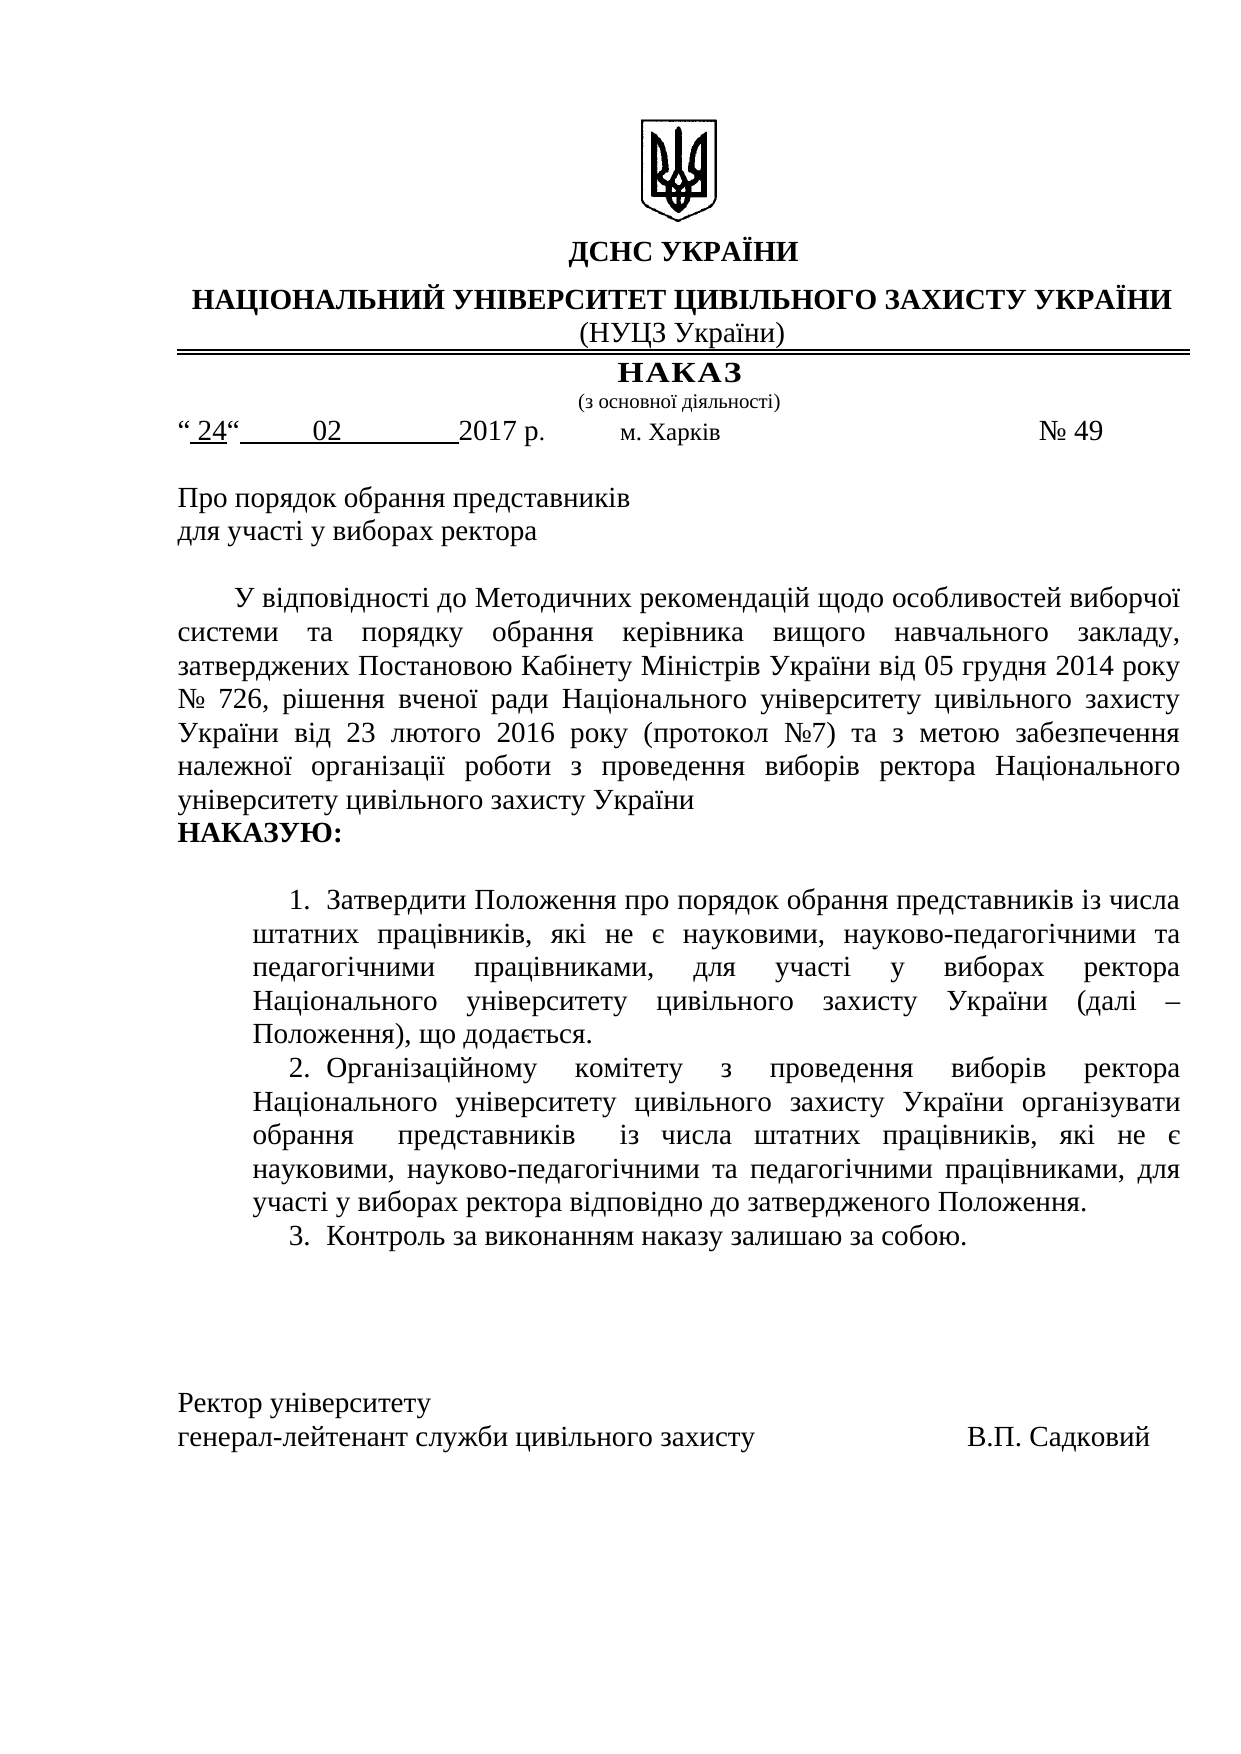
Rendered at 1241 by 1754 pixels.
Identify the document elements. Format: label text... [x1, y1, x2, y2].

text (з основної діяльності) [177, 389, 1181, 413]
text “ 24“ 02 2017 р. м. Харків № 49 [177, 413, 1181, 446]
text У відповідності до Методичних рекомендацій щодо особливостей виборчої системи та порядку обрання керівника вищого навчального закладу, затверджених Постановою Кабінету Міністрів України від 05 грудня 2014 року № 726, рішення вченої ради Національного університету цивільного захисту України від 23 лютого 2016 року (протокол №7) та з метою забезпечення належної організації роботи з проведення виборів ректора Національного університету цивільного захисту України [177, 581, 1181, 815]
text НАКАЗ [177, 355, 1181, 389]
text НАКАЗУЮ: [177, 815, 1181, 849]
list Контроль за виконанням наказу залишаю за собою. [215, 1218, 1181, 1251]
text генерал-лейтенант служби цивільного захисту В.П. Садковий [177, 1419, 1181, 1453]
text Про порядок обрання представників для участі у виборах ректора [177, 480, 635, 547]
list Затвердити Положення про порядок обрання представників із числа штатних працівників, які не є науковими, науково-педагогічними та педагогічними працівниками, для участі у виборах ректора Національного університету цивільного захисту України (далі – Положення), що додається. [215, 882, 1181, 1050]
text Ректор університету [177, 1386, 1181, 1419]
table_header ДСНС УКРАЇНИ НАЦІОНАЛЬНИЙ УНІВЕРСИТЕТ ЦИВІЛЬНОГО ЗАХИСТУ УКРАЇНИ (НУЦЗ України) [177, 234, 1190, 349]
list Організаційному комітету з проведення виборів ректора Національного університету цивільного захисту України організувати обрання представників із числа штатних працівників, які не є науковими, науково-педагогічними та педагогічними працівниками, для участі у виборах ректора відповідно до затвердженого Положення. [215, 1050, 1181, 1218]
